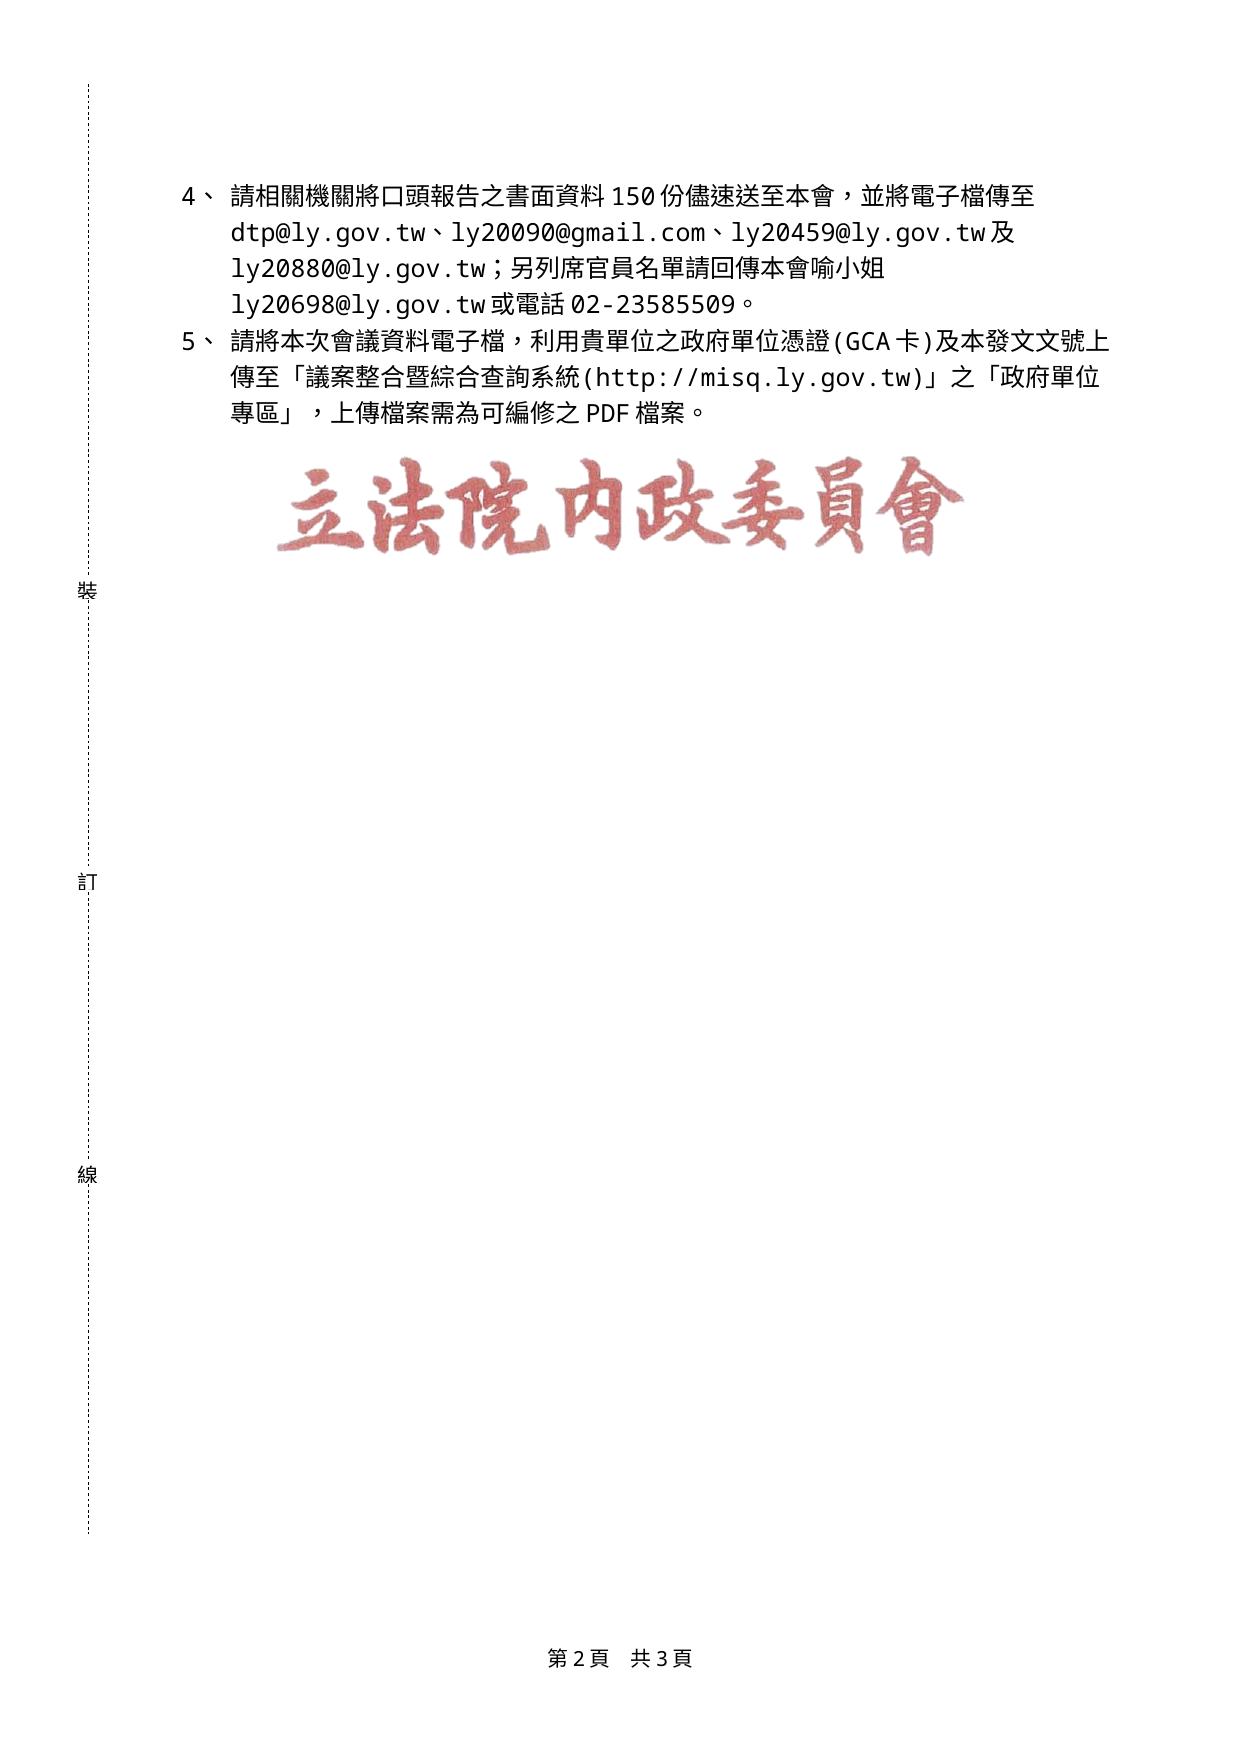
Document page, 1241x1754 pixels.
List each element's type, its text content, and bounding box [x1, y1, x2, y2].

list 請相關機關將口頭報告之書面資料150份儘速送至本會，並將電子檔傳至dtp@ly.gov.tw、ly20090@gmail.com、ly20459@ly.gov.tw及ly20880@ly.gov.tw；另列席官員名單請回傳本會喻小姐ly20698@ly.gov.tw或電話02-23585509。 [181, 176, 1122, 321]
list 請將本次會議資料電子檔，利用貴單位之政府單位憑證(GCA卡)及本發文文號上傳至「議案整合暨綜合查詢系統(http://misq.ly.gov.tw)」之「政府單位專區」，上傳檔案需為可編修之PDF檔案。 [181, 321, 1122, 430]
